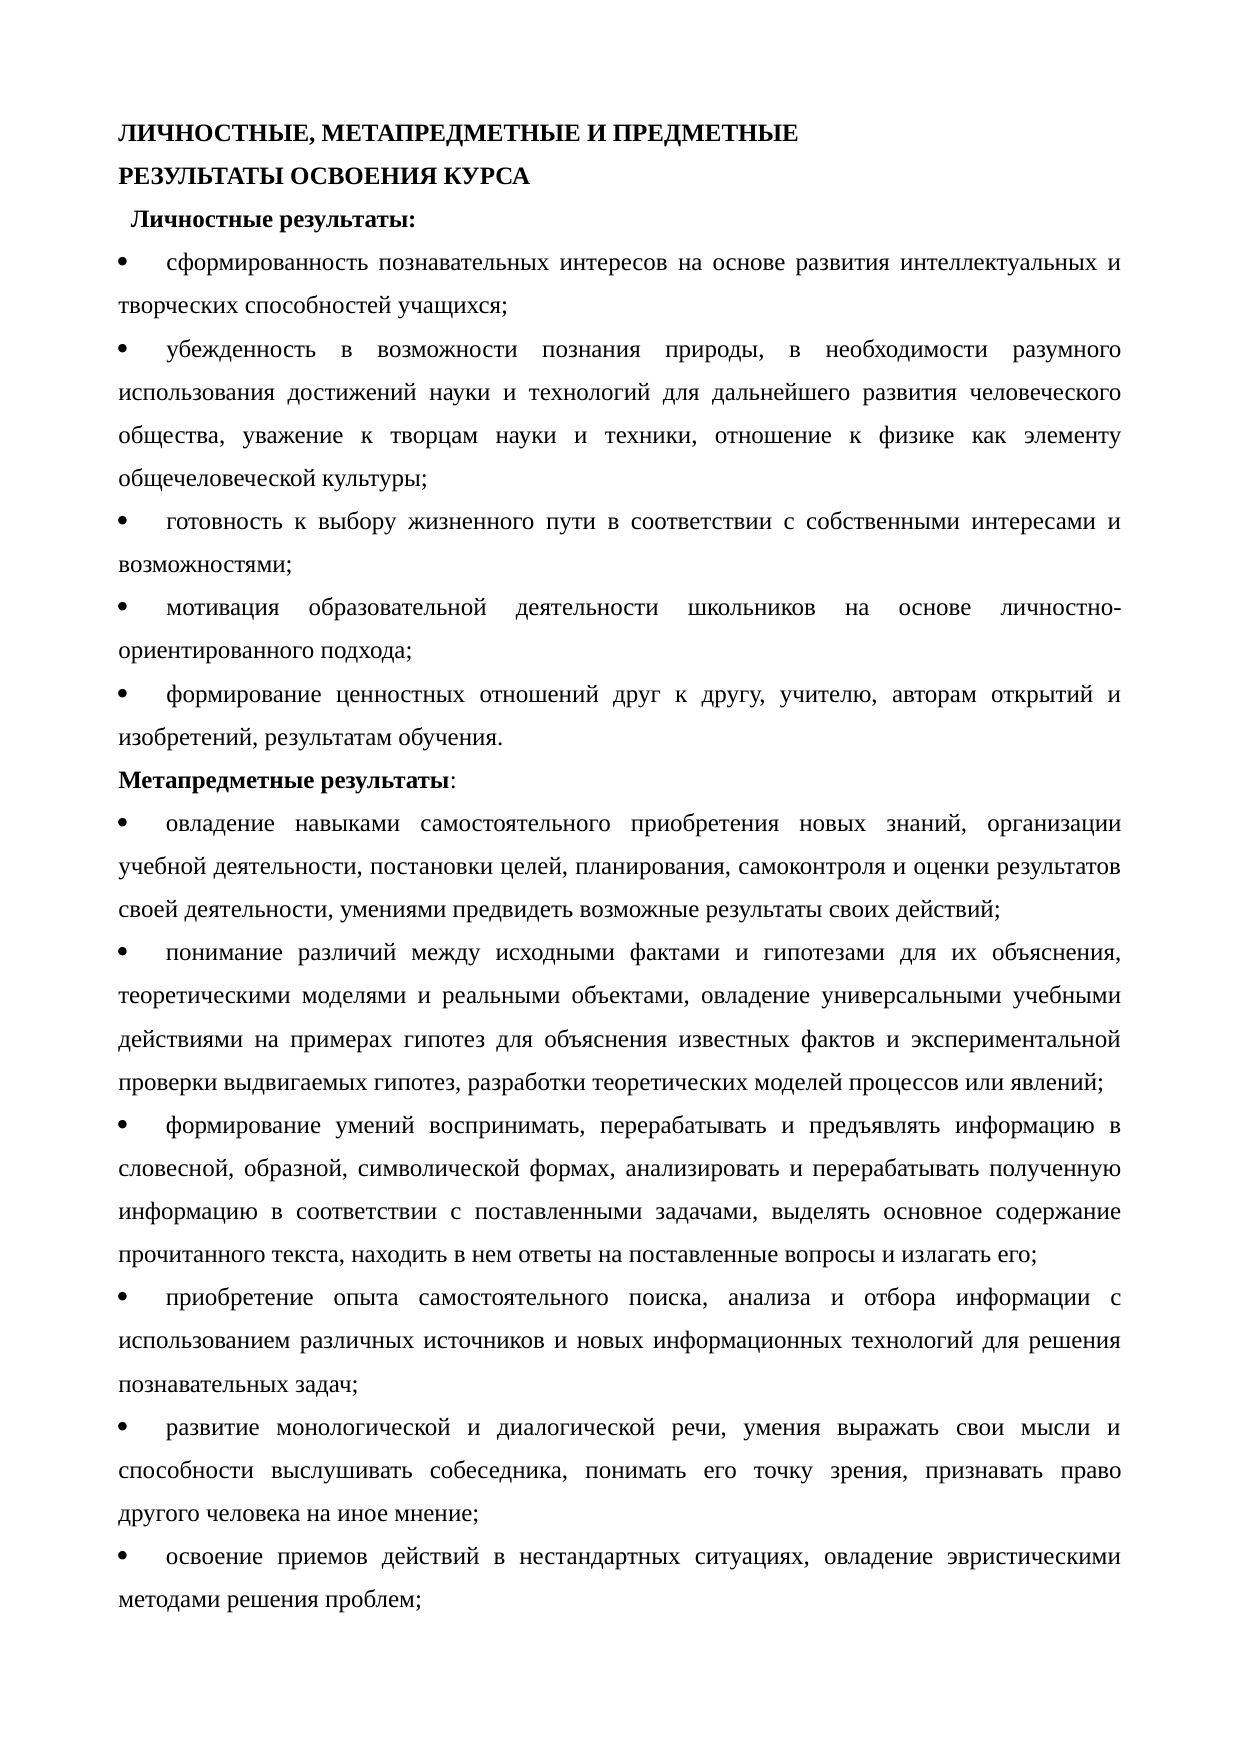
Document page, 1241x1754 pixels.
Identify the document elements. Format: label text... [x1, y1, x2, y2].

list формирование ценностных отношений друг к другу, учителю, авторам открытий и изобретений, результатам обучения. [118, 679, 1122, 751]
text Метапредметные результаты: [118, 765, 1122, 794]
list понимание различий между исходными фактами и гипотезами для их объяснения, теоретическими моделями и реальными объектами, овладение универсальными учебными действиями на примерах гипотез для объяснения известных фактов и экспериментальной проверки выдвигаемых гипотез, разработки теоретических моделей процессов или явлений; [118, 937, 1122, 1096]
list формирование умений воспринимать, перерабатывать и предъявлять информацию в словесной, образной, символической формах, анализировать и перерабатывать полученную информацию в соответствии с поставленными задачами, выделять основное содержание прочитанного текста, находить в нем ответы на поставленные вопросы и излагать его; [118, 1110, 1122, 1268]
list приобретение опыта самостоятельного поиска, анализа и отбора информации с использованием различных источников и новых информационных технологий для решения познавательных задач; [118, 1282, 1122, 1397]
text ЛИЧНОСТНЫЕ, МЕТАПРЕДМЕТНЫЕ И ПРЕДМЕТНЫЕ [118, 118, 1122, 147]
list освоение приемов действий в нестандартных ситуациях, овладение эвристическими методами решения проблем; [118, 1541, 1122, 1613]
text РЕЗУЛЬТАТЫ ОСВОЕНИЯ КУРСА [118, 161, 1122, 190]
list сформированность познавательных интересов на основе развития интеллектуальных и творческих способностей учащихся; [118, 247, 1122, 319]
list развитие монологической и диалогической речи, умения выражать свои мысли и способности выслушивать собеседника, понимать его точку зрения, признавать право другого человека на иное мнение; [118, 1412, 1122, 1527]
list овладение навыками самостоятельного приобретения новых знаний, организации учебной деятельности, постановки целей, планирования, самоконтроля и оценки результатов своей деятельности, умениями предвидеть возможные результаты своих действий; [118, 808, 1122, 923]
text Личностные результаты: [118, 204, 1122, 233]
list готовность к выбору жизненного пути в соответствии с собственными интересами и возможностями; [118, 506, 1122, 578]
list мотивация образовательной деятельности школьников на основе личностно-ориентированного подхода; [118, 592, 1122, 664]
list убежденность в возможности познания природы, в необходимости разумного использования достижений науки и технологий для дальнейшего развития человеческого общества, уважение к творцам науки и техники, отношение к физике как элементу общечеловеческой культуры; [118, 334, 1122, 492]
